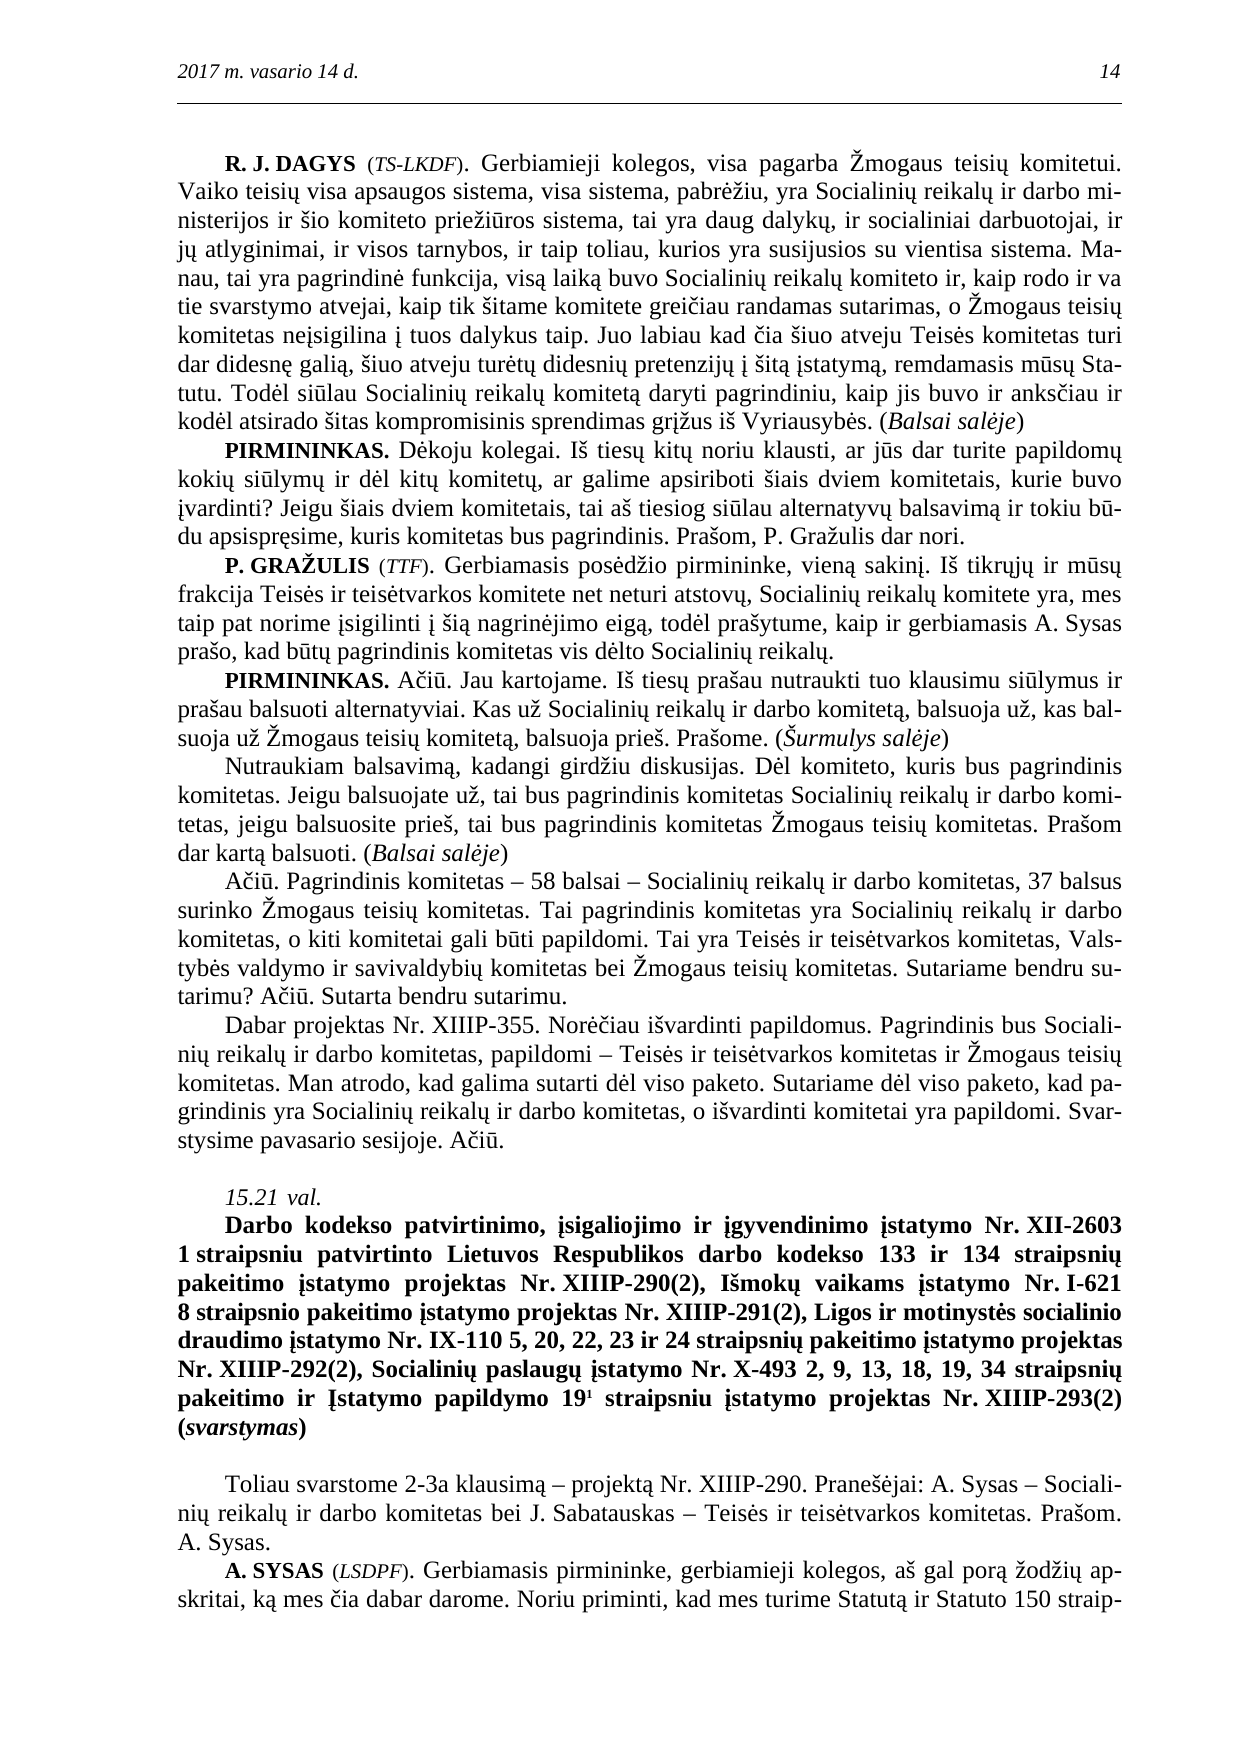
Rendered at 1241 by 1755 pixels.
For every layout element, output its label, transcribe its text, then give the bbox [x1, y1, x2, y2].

text 15.21 val. [224, 1183, 1122, 1210]
text P. GRAŽULIS (TTF). Ger­bia­ma­sis po­sė­džio pir­mi­nin­ke, vie­ną sa­ki­nį. Iš tik­rų­jų ir mū­sų frak­ci­ja Tei­sės ir tei­sėt­var­kos ko­mi­te­te net ne­tu­ri at­sto­vų, So­cia­li­nių rei­ka­lų ko­mi­te­te yra, mes taip pat no­ri­me įsi­gi­lin­ti į šią nag­ri­nė­ji­mo ei­gą, to­dėl pra­šy­tu­me, kaip ir ger­bia­ma­sis A. Sy­sas pra­šo, kad bū­tų pa­grin­di­nis ko­mi­te­tas vis dėlto So­cia­li­nių rei­ka­lų. [177, 550, 1122, 665]
text A. SYSAS (LSDPF). Ger­bia­ma­sis pir­mi­nin­ke, ger­bia­mie­ji ko­le­gos, aš gal po­rą žo­džių ap­skri­tai, ką mes čia da­bar da­ro­me. No­riu pri­min­ti, kad mes tu­ri­me Sta­tu­tą ir Sta­tu­to 150 straip­ [177, 1555, 1122, 1613]
text To­liau svars­to­me 2-3a klau­si­mą – pro­jek­tą Nr. XIIIP-290. Pra­ne­šė­jai: A. Sy­sas – So­cia­li­nių rei­ka­lų ir dar­bo ko­mi­te­tas bei J. Sa­ba­taus­kas – Tei­sės ir tei­sėt­var­kos ko­mi­te­tas. Pra­šom. A. Sy­sas. [177, 1469, 1122, 1555]
text Dar­bo ko­dek­so pa­tvir­ti­ni­mo, įsi­ga­lio­ji­mo ir įgy­ven­di­ni­mo įsta­ty­mo Nr. XII-2603 1 straips­niu pa­tvir­tin­to Lie­tu­vos Res­pub­li­kos dar­bo ko­dek­so 133 ir 134 straips­nių pakeiti­mo įsta­ty­mo pro­jek­tas Nr. XIIIP-290(2), Iš­mo­kų vai­kams įsta­ty­mo Nr. I-621 8 straips­nio pa­kei­ti­mo įsta­ty­mo pro­jek­tas Nr. XIIIP-291(2), Li­gos ir mo­ti­nys­tės so­cia­li­nio drau­di­mo įsta­ty­mo Nr. IX-110 5, 20, 22, 23 ir 24 straips­nių pa­kei­ti­mo įsta­ty­mo pro­jek­tas Nr. XIIIP-292(2), So­cia­li­nių pa­slau­gų įsta­ty­mo Nr. X-493 2, 9, 13, 18, 19, 34 straips­nių pa­kei­ti­mo ir Įsta­ty­mo pa­pil­dy­mo 191 straips­niu įsta­ty­mo pro­jek­tas Nr. XIIIP-293(2) (svars­ty­mas) [177, 1210, 1122, 1440]
text PIRMININKAS. Dė­ko­ju ko­le­gai. Iš tie­sų ki­tų no­riu klaus­ti, ar jūs dar tu­ri­te pa­pil­do­mų ko­kių siū­ly­mų ir dėl ki­tų ko­mi­te­tų, ar ga­li­me ap­si­ri­bo­ti šiais dviem ko­mi­te­tais, ku­rie bu­vo įvar­din­ti? Jei­gu šiais dviem ko­mi­te­tais, tai aš tie­siog siū­lau al­ter­na­ty­vų bal­sa­vi­mą ir to­kiu bū­du ap­si­sprę­si­me, ku­ris ko­mi­te­tas bus pa­grin­di­nis. Pra­šo­m, P. Gra­žu­lis dar no­ri. [177, 435, 1122, 550]
text Ačiū. Pa­grin­di­nis ko­mi­te­tas – 58 bal­sai – So­cia­li­nių rei­ka­lų ir dar­bo ko­mi­te­tas, 37 bal­sus su­rin­ko Žmo­gaus tei­sių ko­mi­te­tas. Tai pa­grin­di­nis ko­mi­te­tas yra So­cia­li­nių rei­ka­lų ir dar­bo ko­mi­te­tas, o ki­ti ko­mi­te­tai ga­li bū­ti pa­pil­do­mi. Tai yra Tei­sės ir tei­sėt­var­kos ko­mi­te­tas, Vals­ty­bės val­dy­mo ir sa­vi­val­dy­bių ko­mi­te­tas bei Žmo­gaus tei­sių ko­mi­te­tas. Su­ta­ria­me ben­dru su­ta­ri­mu? Ačiū. Su­tar­ta ben­dru su­ta­ri­mu. [177, 866, 1122, 1010]
text PIRMININKAS. Ačiū. Jau kar­to­ja­me. Iš tie­sų pra­šau nu­trauk­ti tuo klau­si­mu siū­ly­mus ir pra­šau bal­suo­ti al­ter­na­ty­viai. Kas už So­cia­li­nių rei­ka­lų ir dar­bo ko­mi­te­tą, bal­suo­ja už, kas bal­suo­ja už Žmo­gaus tei­sių ko­mi­te­tą, bal­suo­ja prieš. Pra­šo­me. (Šur­mu­lys sa­lė­je) [177, 665, 1122, 751]
text Da­bar pro­jek­tas Nr. XIIIP-355. No­rė­čiau iš­var­din­ti pa­pil­do­mus. Pa­grin­di­nis bus So­cia­li­nių rei­ka­lų ir dar­bo ko­mi­te­tas, pa­pil­do­mi – Tei­sės ir tei­sėt­var­kos ko­mi­te­tas ir Žmo­gaus tei­sių ko­mi­te­tas. Man at­ro­do, kad ga­li­ma su­tar­ti dėl vi­so pa­ke­to. Su­ta­ria­me dėl vi­so pa­ke­to, kad pa­grin­di­nis yra So­cia­li­nių rei­ka­lų ir dar­bo ko­mi­te­tas, o iš­var­din­ti ko­mi­te­tai yra pa­pil­do­mi. Svar­s­ty­si­me pa­va­sa­rio se­si­jo­je. Ačiū. [177, 1010, 1122, 1154]
text R. J. DAGYS (TS-LKDF). Ger­bia­mie­ji ko­le­gos, vi­sa pa­gar­ba Žmo­gaus tei­sių ko­mi­te­tui. Vai­ko tei­sių vi­sa ap­sau­gos sis­te­ma, vi­sa sis­te­ma, pa­brė­žiu, yra So­cia­li­nių rei­ka­lų ir dar­bo mi­nis­te­ri­jos ir šio ko­mi­te­to prie­žiū­ros sis­te­ma, tai yra daug da­ly­kų, ir so­cia­li­niai dar­buo­to­jai, ir jų at­ly­gi­ni­mai, ir vi­sos tar­ny­bos, ir taip to­liau, ku­rios yra su­si­ju­sios su vien­ti­sa sis­te­ma. Ma­nau, tai yra pa­grin­di­nė funk­ci­ja, vi­są lai­ką bu­vo So­cia­li­nių rei­ka­lų ko­mi­te­to ir, kaip ro­do ir va tie svars­ty­mo at­ve­jai, kaip tik ši­ta­me ko­mi­te­te grei­čiau ran­da­mas su­ta­ri­mas, o Žmo­gaus tei­sių ko­mi­te­tas ne­įsi­gi­li­na į tuos da­ly­kus taip. Juo la­biau kad čia šiuo at­ve­ju Tei­sės ko­mi­te­tas tu­ri dar di­des­nę ga­lią, šiuo at­ve­ju tu­rė­tų di­des­nių pre­ten­zi­jų į ši­tą įsta­ty­mą, re­mdamasis mū­sų Sta­tu­tu. To­dėl siū­lau So­cia­li­nių rei­ka­lų ko­mi­te­tą da­ry­ti pa­grin­di­niu, kaip jis bu­vo ir anks­čiau ir ko­dėl at­si­ra­do ši­tas kom­pro­mi­si­nis spren­di­mas grį­žus iš Vy­riau­sy­bės. (Bal­sai sa­lė­je) [177, 148, 1122, 435]
text Nu­trau­kiam bal­sa­vi­mą, ka­dan­gi gir­džiu dis­ku­si­jas. Dėl ko­mi­te­to, ku­ris bus pa­grin­di­nis ko­mi­te­tas. Jei­gu bal­suo­ja­te už, tai bus pa­grin­di­nis ko­mi­te­tas So­cia­li­nių rei­ka­lų ir dar­bo ko­mi­te­tas, jei­gu bal­suo­si­te prieš, tai bus pa­grin­di­nis ko­mi­te­tas Žmo­gaus tei­sių ko­mi­te­tas. Pra­šo­m dar kar­tą bal­suo­ti. (Bal­sai sa­lė­je) [177, 751, 1122, 866]
